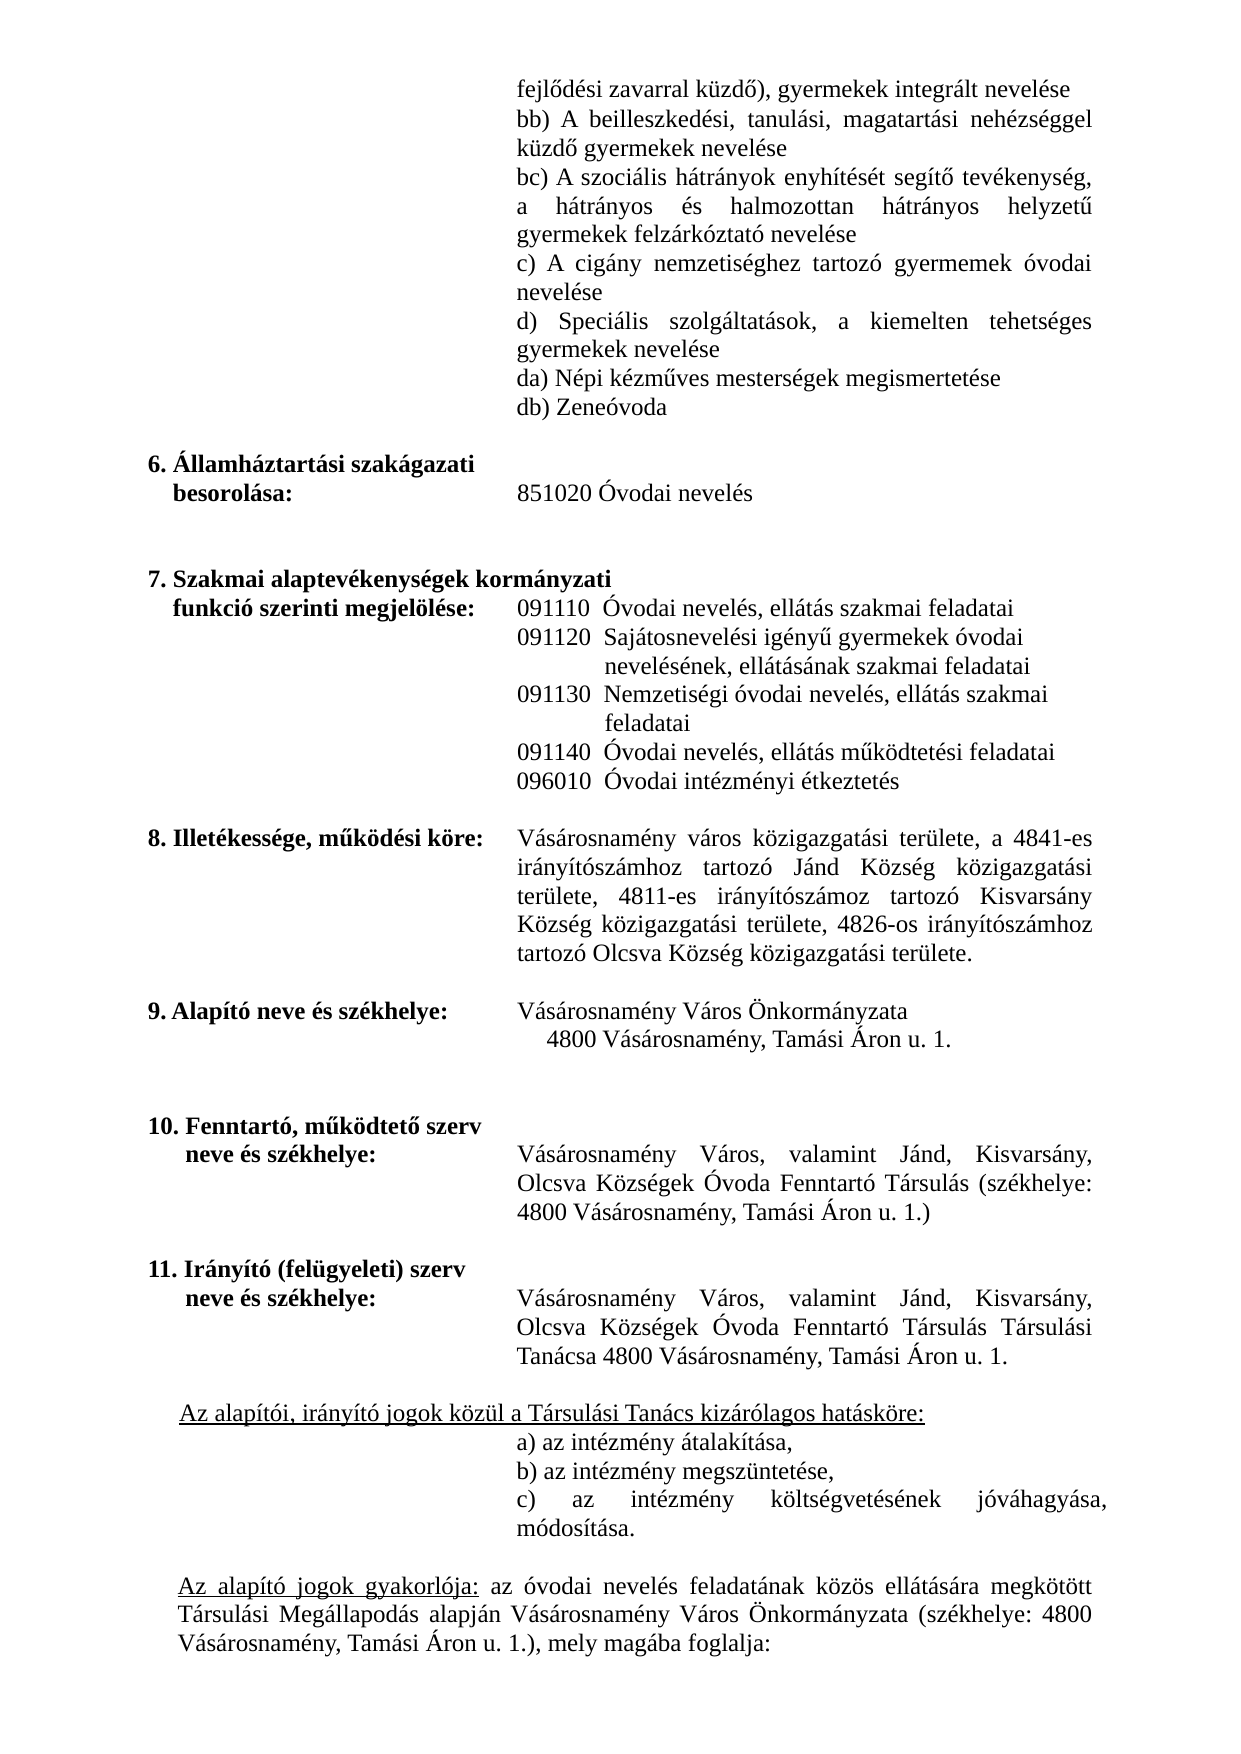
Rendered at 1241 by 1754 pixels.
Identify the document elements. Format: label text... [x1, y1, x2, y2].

text 6. Államháztartási szakágazati [148, 449, 1093, 478]
text bc) A szociális hátrányok enyhítését segítő tevékenység, a hátrányos és halmozottan hátrányos helyzetű gyermekek felzárkóztató nevelése [516, 162, 1093, 248]
text neve és székhelye: Vásárosnamény Város, valamint Jánd, Kisvarsány, Olcsva Községek Óvoda Fenntartó Társulás Társulási Tanácsa 4800 Vásárosnamény, Tamási Áron u. 1. [185, 1283, 1093, 1369]
text a) az intézmény átalakítása, [472, 1427, 1093, 1456]
text 4800 Vásárosnamény, Tamási Áron u. 1. [177, 1024, 1093, 1053]
text b) az intézmény megszüntetése, [472, 1456, 1093, 1484]
text d) Speciális szolgáltatások, a kiemelten tehetséges gyermekek nevelése [516, 306, 1093, 363]
text bb) A beilleszkedési, tanulási, magatartási nehézséggel küzdő gyermekek nevelése [516, 104, 1093, 162]
text 11. Irányító (felügyeleti) szerv [148, 1254, 1093, 1283]
text 091120 Sajátosnevelési igényű gyermekek óvodai nevelésének, ellátásának szakmai feladatai [517, 622, 1093, 679]
text 096010 Óvodai intézményi étkeztetés [502, 766, 1093, 794]
text 8. Illetékessége, működési köre: Vásárosnamény város közigazgatási területe, a 4841-es irányítószámhoz tartozó Jánd Község közigazgatási területe, 4811-es irányítószámoz tartozó Kisvarsány Község közigazgatási területe, 4826-os irányítószámhoz tartozó Olcsva Község közigazgatási területe. [148, 823, 1093, 967]
text 091140 Óvodai nevelés, ellátás működtetési feladatai [517, 737, 1093, 766]
text 7. Szakmai alaptevékenységek kormányzati [148, 564, 1093, 593]
text da) Népi kézműves mesterségek megismertetése [516, 363, 1093, 392]
text Az alapító jogok gyakorlója: az óvodai nevelés feladatának közös ellátására megkötött Társulási Megállapodás alapján Vásárosnamény Város Önkormányzata (székhelye: 4800 Vásárosnamény, Tamási Áron u. 1.), mely magába foglalja: [177, 1571, 1093, 1657]
text db) Zeneóvoda [516, 392, 1093, 421]
text c) az intézmény költségvetésének jóváhagyása, módosítása. [516, 1484, 1107, 1542]
text 10. Fenntartó, működtető szerv [148, 1111, 1093, 1139]
text funkció szerinti megjelölése: 091110 Óvodai nevelés, ellátás szakmai feladatai [148, 593, 1093, 622]
text fejlődési zavarral küzdő), gyermekek integrált nevelése [516, 74, 1093, 102]
text besorolása: 851020 Óvodai nevelés [148, 478, 1093, 507]
text Az alapítói, irányító jogok közül a Társulási Tanács kizárólagos hatásköre: [148, 1398, 1093, 1427]
text c) A cigány nemzetiséghez tartozó gyermemek óvodai nevelése [516, 248, 1093, 306]
text 091130 Nemzetiségi óvodai nevelés, ellátás szakmai feladatai [517, 679, 1093, 737]
text 9. Alapító neve és székhelye: Vásárosnamény Város Önkormányzata [148, 996, 1093, 1024]
text neve és székhelye: Vásárosnamény Város, valamint Jánd, Kisvarsány, Olcsva Községek Óvoda Fenntartó Társulás (székhelye: 4800 Vásárosnamény, Tamási Áron u. 1.) [148, 1139, 1093, 1226]
